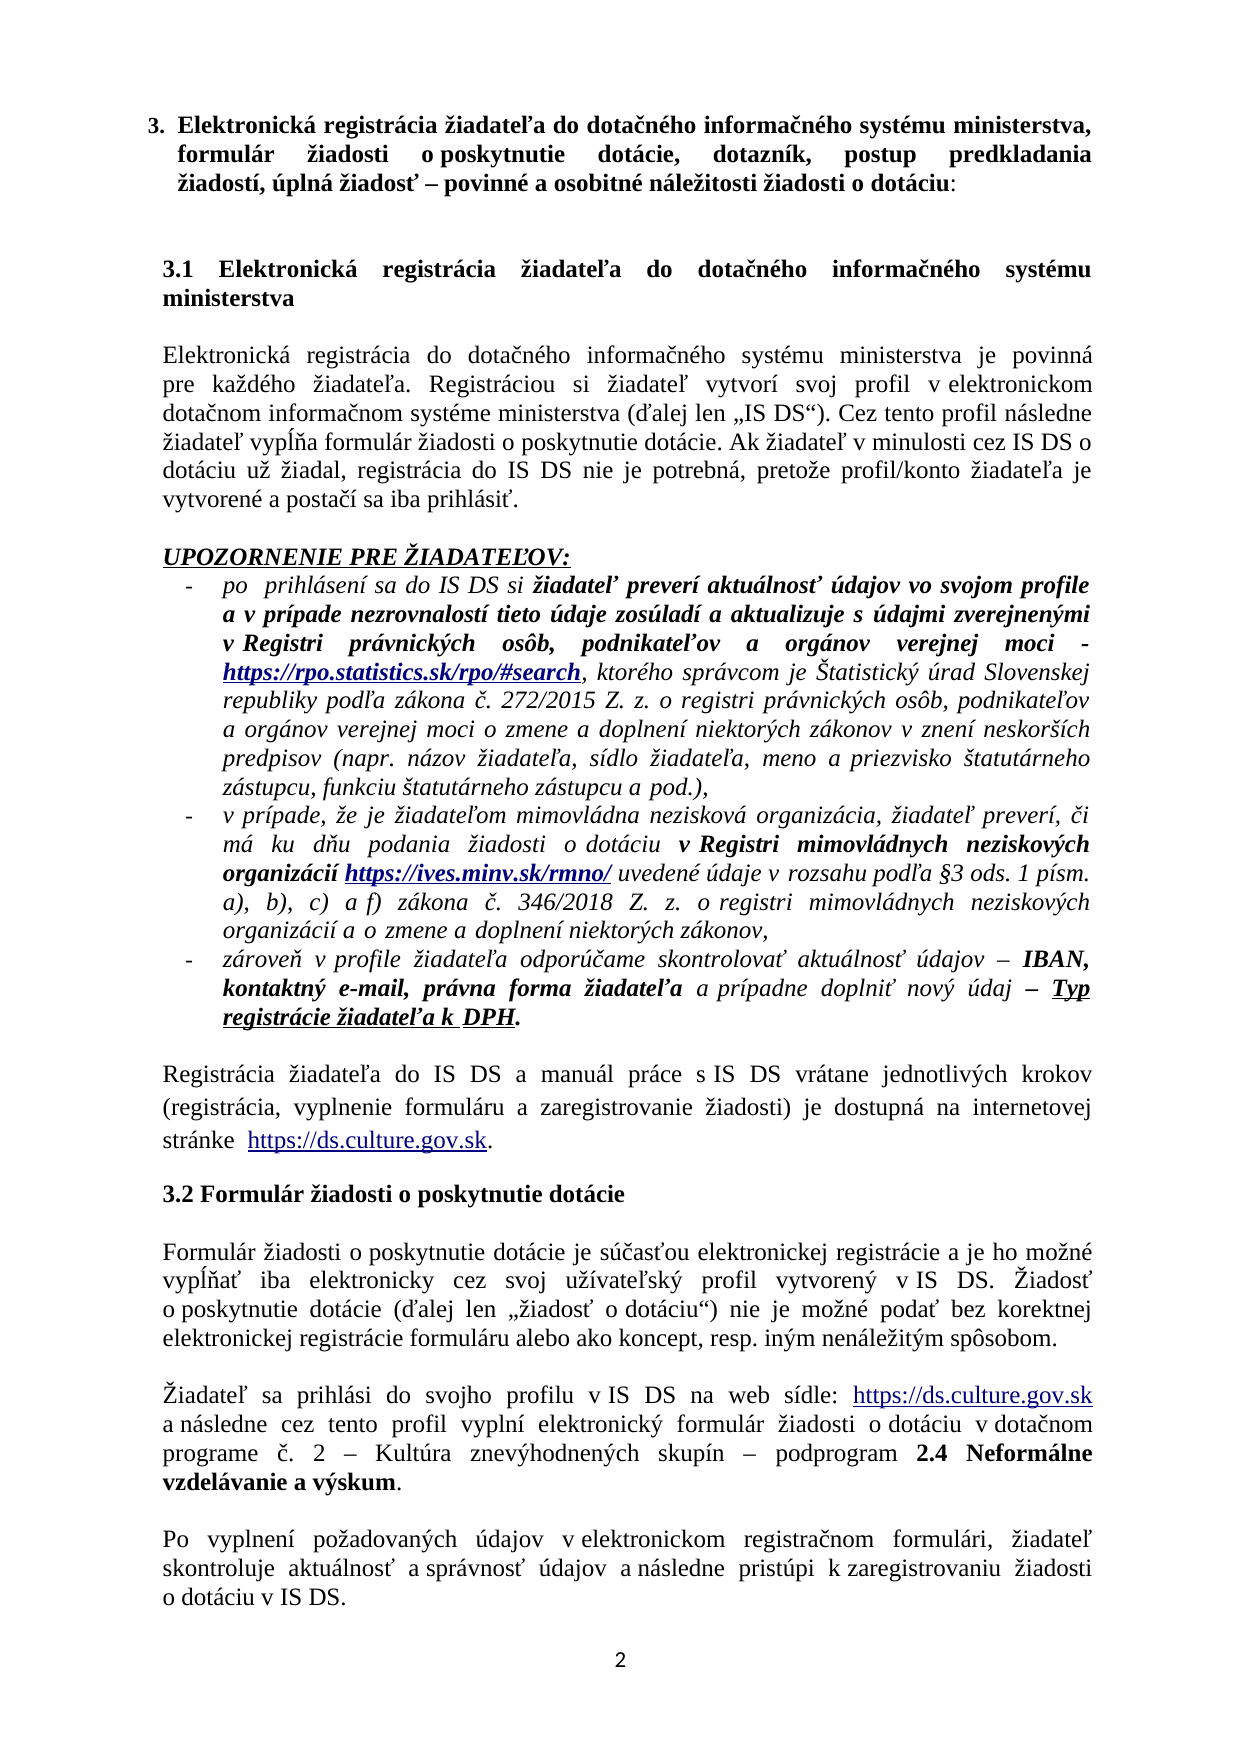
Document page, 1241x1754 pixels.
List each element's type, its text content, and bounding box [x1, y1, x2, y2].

list zároveň v profile žiadateľa odporúčame skontrolovať aktuálnosť údajov – IBAN, kontaktný e-mail, právna forma žiadateľa a prípadne doplniť nový údaj – Typ registrácie žiadateľa k DPH. [185, 944, 1092, 1031]
text Elektronická registrácia do dotačného informačného systému ministerstva je povinná pre každého žiadateľa. Registráciou si žiadateľ vytvorí svoj profil v elektronickom dotačnom informačnom systéme ministerstva (ďalej len „IS DS“). Cez tento profil následne žiadateľ vypĺňa formulár žiadosti o poskytnutie dotácie. Ak žiadateľ v minulosti cez IS DS o dotáciu už žiadal, registrácia do IS DS nie je potrebná, pretože profil/konto žiadateľa je vytvorené a postačí sa iba prihlásiť. [162, 341, 1092, 513]
text Formulár žiadosti o poskytnutie dotácie je súčasťou elektronickej registrácie a je ho možné vypĺňať iba elektronicky cez svoj užívateľský profil vytvorený v IS DS. Žiadosť o poskytnutie dotácie (ďalej len „žiadosť o dotáciu“) nie je možné podať bez korektnej elektronickej registrácie formuláru alebo ako koncept, resp. iným nenáležitým spôsobom. [162, 1237, 1092, 1352]
text 3.2 Formulár žiadosti o poskytnutie dotácie [162, 1179, 1092, 1208]
text 3.1 Elektronická registrácia žiadateľa do dotačného informačného systému ministerstva [162, 254, 1092, 312]
text Po vyplnení požadovaných údajov v elektronickom registračnom formulári, žiadateľ skontroluje aktuálnosť a správnosť údajov a následne pristúpi k zaregistrovaniu žiadosti o dotáciu v IS DS. [162, 1496, 1092, 1611]
text UPOZORNENIE PRE ŽIADATEĽOV: [162, 542, 1092, 571]
text Žiadateľ sa prihlási do svojho profilu v IS DS na web sídle: https://ds.culture.gov.sk a následne cez tento profil vyplní elektronický formulár žiadosti o dotáciu v dotačnom programe č. 2 – Kultúra znevýhodnených skupín – podprogram 2.4 Neformálne vzdelávanie a výskum. [162, 1381, 1092, 1496]
list po prihlásení sa do IS DS si žiadateľ preverí aktuálnosť údajov vo svojom profile a v prípade nezrovnalostí tieto údaje zosúladí a aktualizuje s údajmi zverejnenými v Registri právnických osôb, podnikateľov a orgánov verejnej moci - https://rpo.statistics.sk/rpo/#search, ktorého správcom je Štatistický úrad Slovenskej republiky podľa zákona č. 272/2015 Z. z. o registri právnických osôb, podnikateľov a orgánov verejnej moci o zmene a doplnení niektorých zákonov v znení neskorších predpisov (napr. názov žiadateľa, sídlo žiadateľa, meno a priezvisko štatutárneho zástupcu, funkciu štatutárneho zástupcu a pod.), [185, 571, 1092, 801]
list v prípade, že je žiadateľom mimovládna nezisková organizácia, žiadateľ preverí, či má ku dňu podania žiadosti o dotáciu v Registri mimovládnych neziskových organizácií https://ives.minv.sk/rmno/ uvedené údaje v rozsahu podľa §3 ods. 1 písm. a), b), c) a f) zákona č. 346/2018 Z. z. o registri mimovládnych neziskových organizácií a o zmene a doplnení niektorých zákonov, [185, 801, 1092, 944]
text Registrácia žiadateľa do IS DS a manuál práce s IS DS vrátane jednotlivých krokov (registrácia, vyplnenie formuláru a zaregistrovanie žiadosti) je dostupná na internetovej stránke https://ds.culture.gov.sk. [162, 1059, 1092, 1154]
list Elektronická registrácia žiadateľa do dotačného informačného systému ministerstva, formulár žiadosti o poskytnutie dotácie, dotazník, postup predkladania žiadostí, úplná žiadosť – povinné a osobitné náležitosti žiadosti o dotáciu: [148, 111, 1092, 197]
